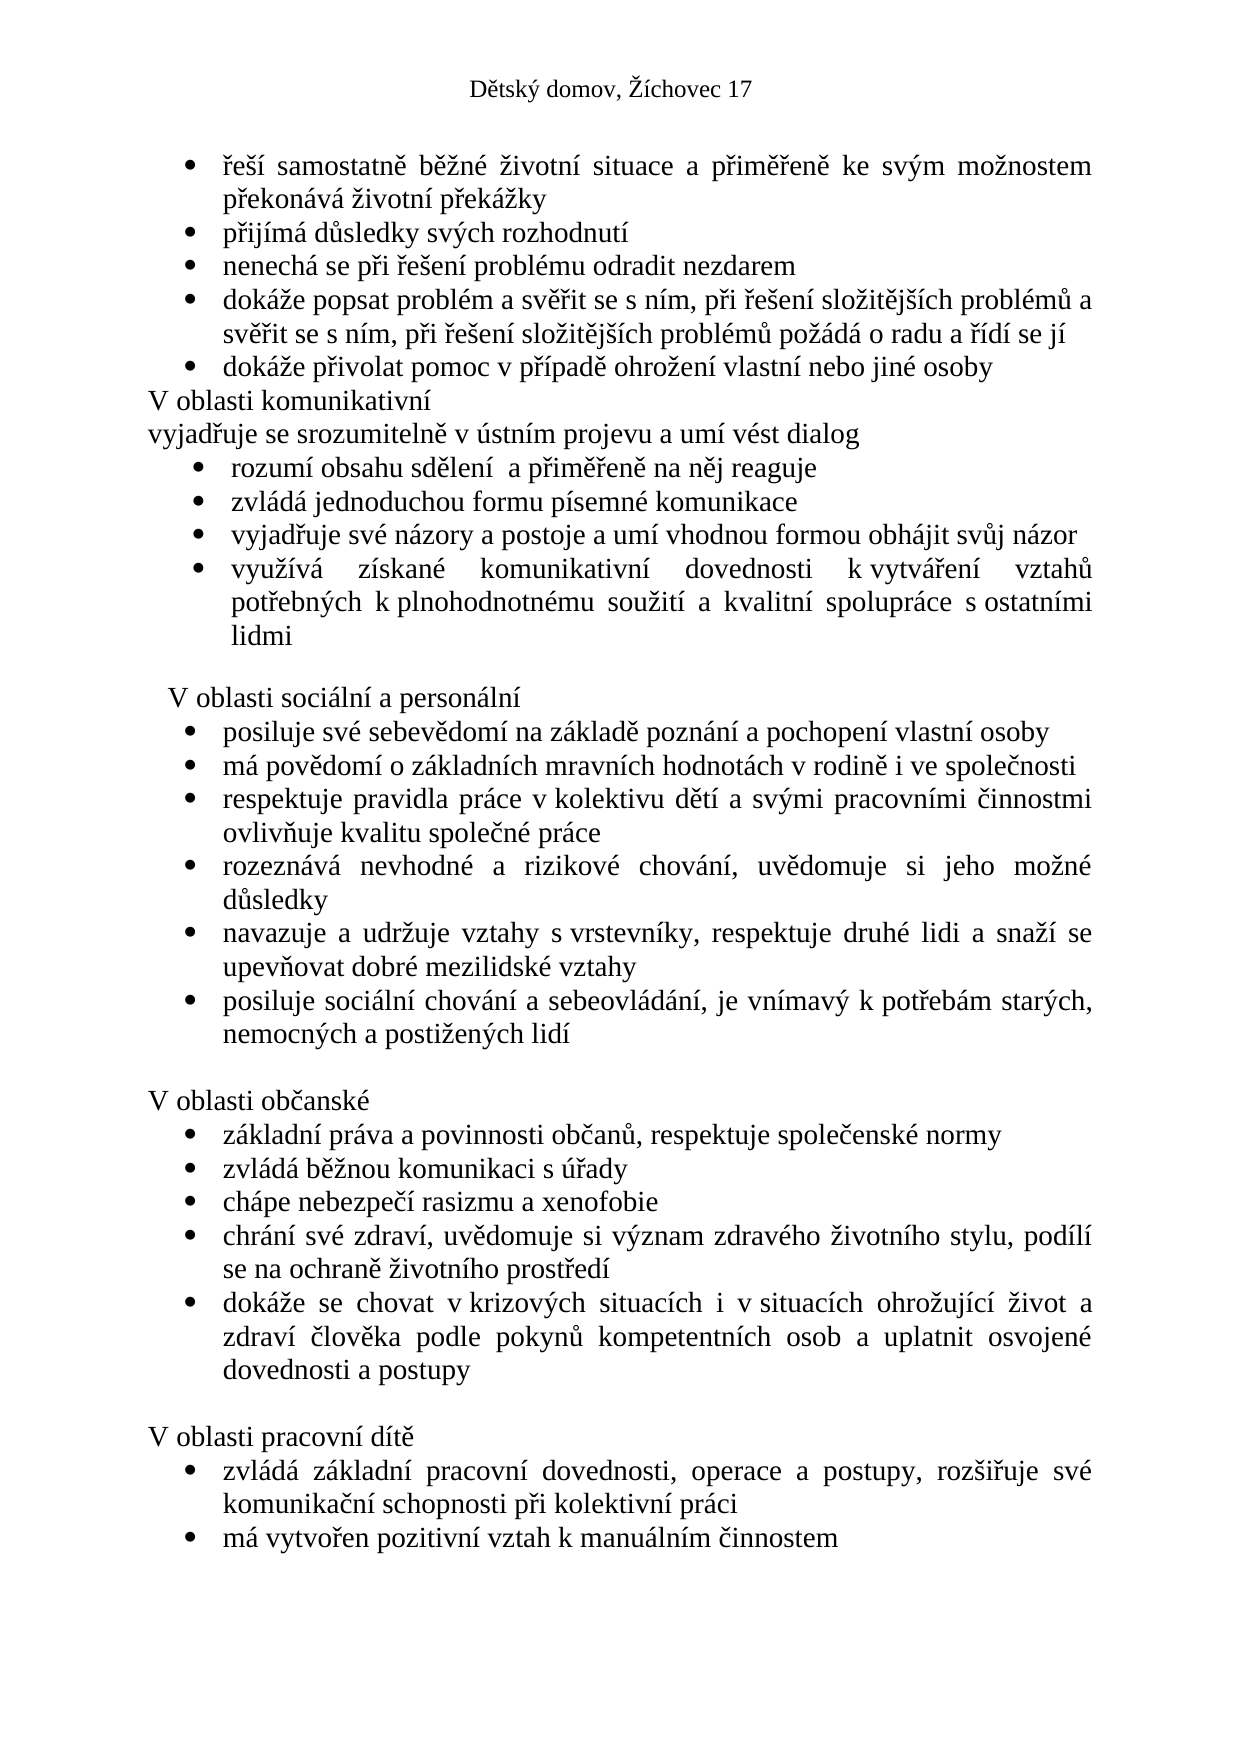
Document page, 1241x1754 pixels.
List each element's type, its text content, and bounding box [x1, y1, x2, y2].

subtitle vyjadřuje se srozumitelně v ústním projevu a umí vést dialog [148, 416, 1093, 450]
list má vytvořen pozitivní vztah k manuálním činnostem [185, 1520, 1093, 1554]
list rozumí obsahu sdělení a přiměřeně na něj reaguje [193, 450, 1093, 484]
list řeší samostatně běžné životní situace a přiměřeně ke svým možnostem překonává životní překážky [185, 148, 1093, 215]
list má povědomí o základních mravních hodnotách v rodině i ve společnosti [185, 748, 1093, 781]
list základní práva a povinnosti občanů, respektuje společenské normy [185, 1117, 1093, 1151]
list dokáže se chovat v krizových situacích i v situacích ohrožující život a zdraví člověka podle pokynů kompetentních osob a uplatnit osvojené dovednosti a postupy [185, 1285, 1093, 1386]
list vyjadřuje své názory a postoje a umí vhodnou formou obhájit svůj názor [193, 517, 1093, 551]
list posiluje své sebevědomí na základě poznání a pochopení vlastní osoby [185, 714, 1093, 748]
list dokáže popsat problém a svěřit se s ním, při řešení složitějších problémů a svěřit se s ním, při řešení složitějších problémů požádá o radu a řídí se jí [185, 282, 1093, 349]
list navazuje a udržuje vztahy s vrstevníky, respektuje druhé lidi a snaží se upevňovat dobré mezilidské vztahy [185, 916, 1093, 983]
subtitle V oblasti komunikativní [148, 383, 1093, 416]
list chrání své zdraví, uvědomuje si význam zdravého životního stylu, podílí se na ochraně životního prostředí [185, 1218, 1093, 1285]
list nenechá se při řešení problému odradit nezdarem [185, 248, 1093, 282]
list zvládá základní pracovní dovednosti, operace a postupy, rozšiřuje své komunikační schopnosti při kolektivní práci [185, 1453, 1093, 1520]
list rozeznává nevhodné a rizikové chování, uvědomuje si jeho možné důsledky [185, 848, 1093, 916]
list dokáže přivolat pomoc v případě ohrožení vlastní nebo jiné osoby [185, 349, 1093, 383]
subtitle V oblasti pracovní dítě [148, 1419, 1093, 1453]
subtitle V oblasti občanské [148, 1083, 1093, 1117]
list respektuje pravidla práce v kolektivu dětí a svými pracovními činnostmi ovlivňuje kvalitu společné práce [185, 781, 1093, 848]
list využívá získané komunikativní dovednosti k vytváření vztahů potřebných k plnohodnotnému soužití a kvalitní spolupráce s ostatními lidmi [193, 551, 1093, 652]
list zvládá běžnou komunikaci s úřady [185, 1151, 1093, 1184]
list přijímá důsledky svých rozhodnutí [185, 215, 1093, 248]
text V oblasti sociální a personální [148, 680, 1093, 714]
list chápe nebezpečí rasizmu a xenofobie [185, 1184, 1093, 1218]
list posiluje sociální chování a sebeovládání, je vnímavý k potřebám starých, nemocných a postižených lidí [185, 983, 1093, 1050]
list zvládá jednoduchou formu písemné komunikace [193, 484, 1093, 517]
